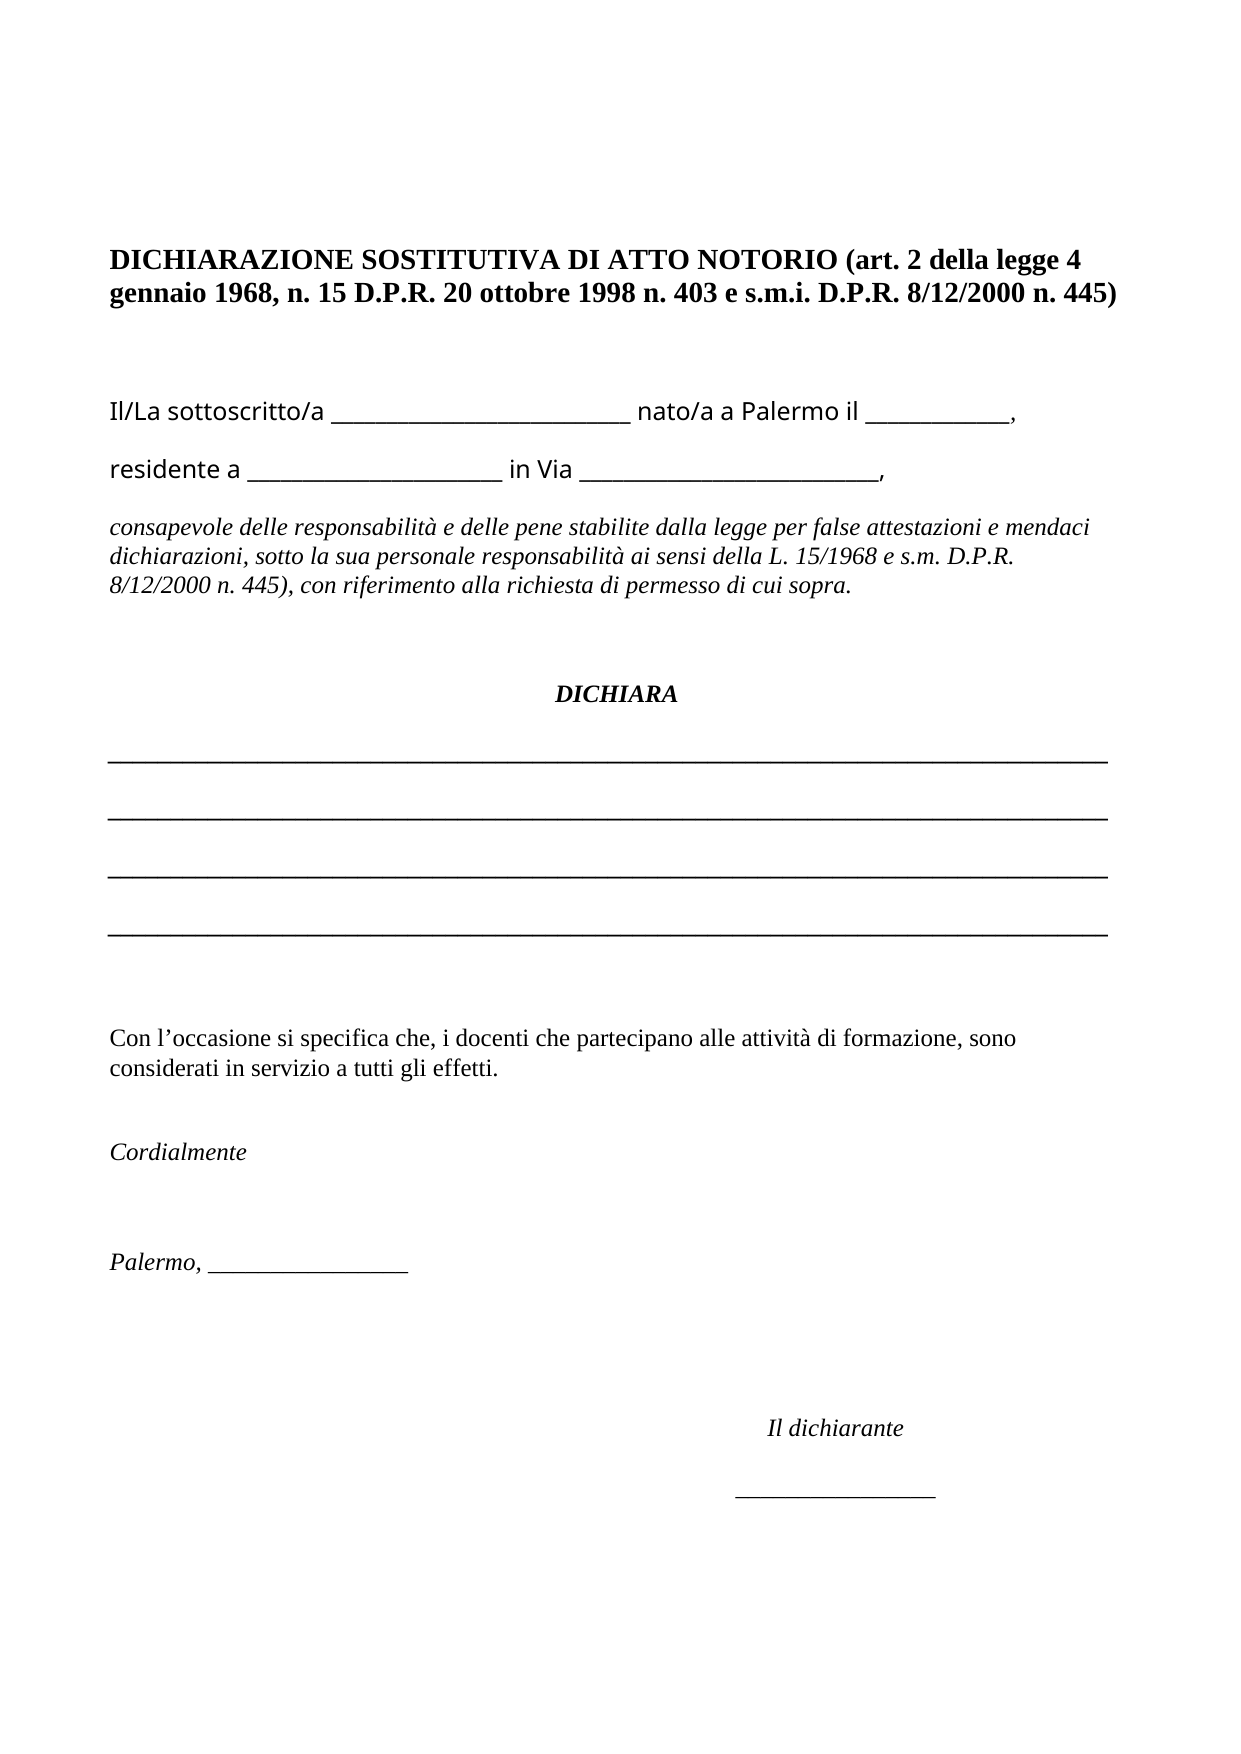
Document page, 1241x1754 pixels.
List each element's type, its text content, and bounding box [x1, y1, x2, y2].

text Palermo, ________________ [109, 1247, 1121, 1276]
text Cordialmente [109, 1137, 1121, 1166]
subtitle DICHIARAZIONE SOSTITUTIVA DI ATTO NOTORIO (art. 2 della legge 4 gennaio 1968, n. 15 D.P.R. 20 ottobre 1998 n. 403 e s.m.i. D.P.R. 8/12/2000 n. 445) [109, 242, 1128, 309]
text Con l’occasione si specifica che, i docenti che partecipano alle attività di formazione, sono considerati in servizio a tutti gli effetti. [109, 1023, 1128, 1082]
text DICHIARA [109, 680, 1126, 708]
text ________________________________________________________________________________ [109, 911, 1122, 939]
text ________________________________________________________________________________ [109, 853, 1122, 881]
text residente a _______________________ in Via ___________________________, [109, 452, 1128, 486]
text ________________________________________________________________________________ [109, 796, 1122, 823]
text consapevole delle responsabilità e delle pene stabilite dalla legge per false attestazioni e mendaci dichiarazioni, sotto la sua personale responsabilità ai sensi della L. 15/1968 e s.m. D.P.R. 8/12/2000 n. 445), con riferimento alla richiesta di permesso di cui sopra. [109, 512, 1121, 599]
text ________________ [552, 1472, 1121, 1501]
text Il/La sottoscritto/a ___________________________ nato/a a Palermo il _____________, [109, 393, 1128, 428]
text ________________________________________________________________________________ [109, 738, 1122, 766]
text Il dichiarante [552, 1413, 1121, 1442]
